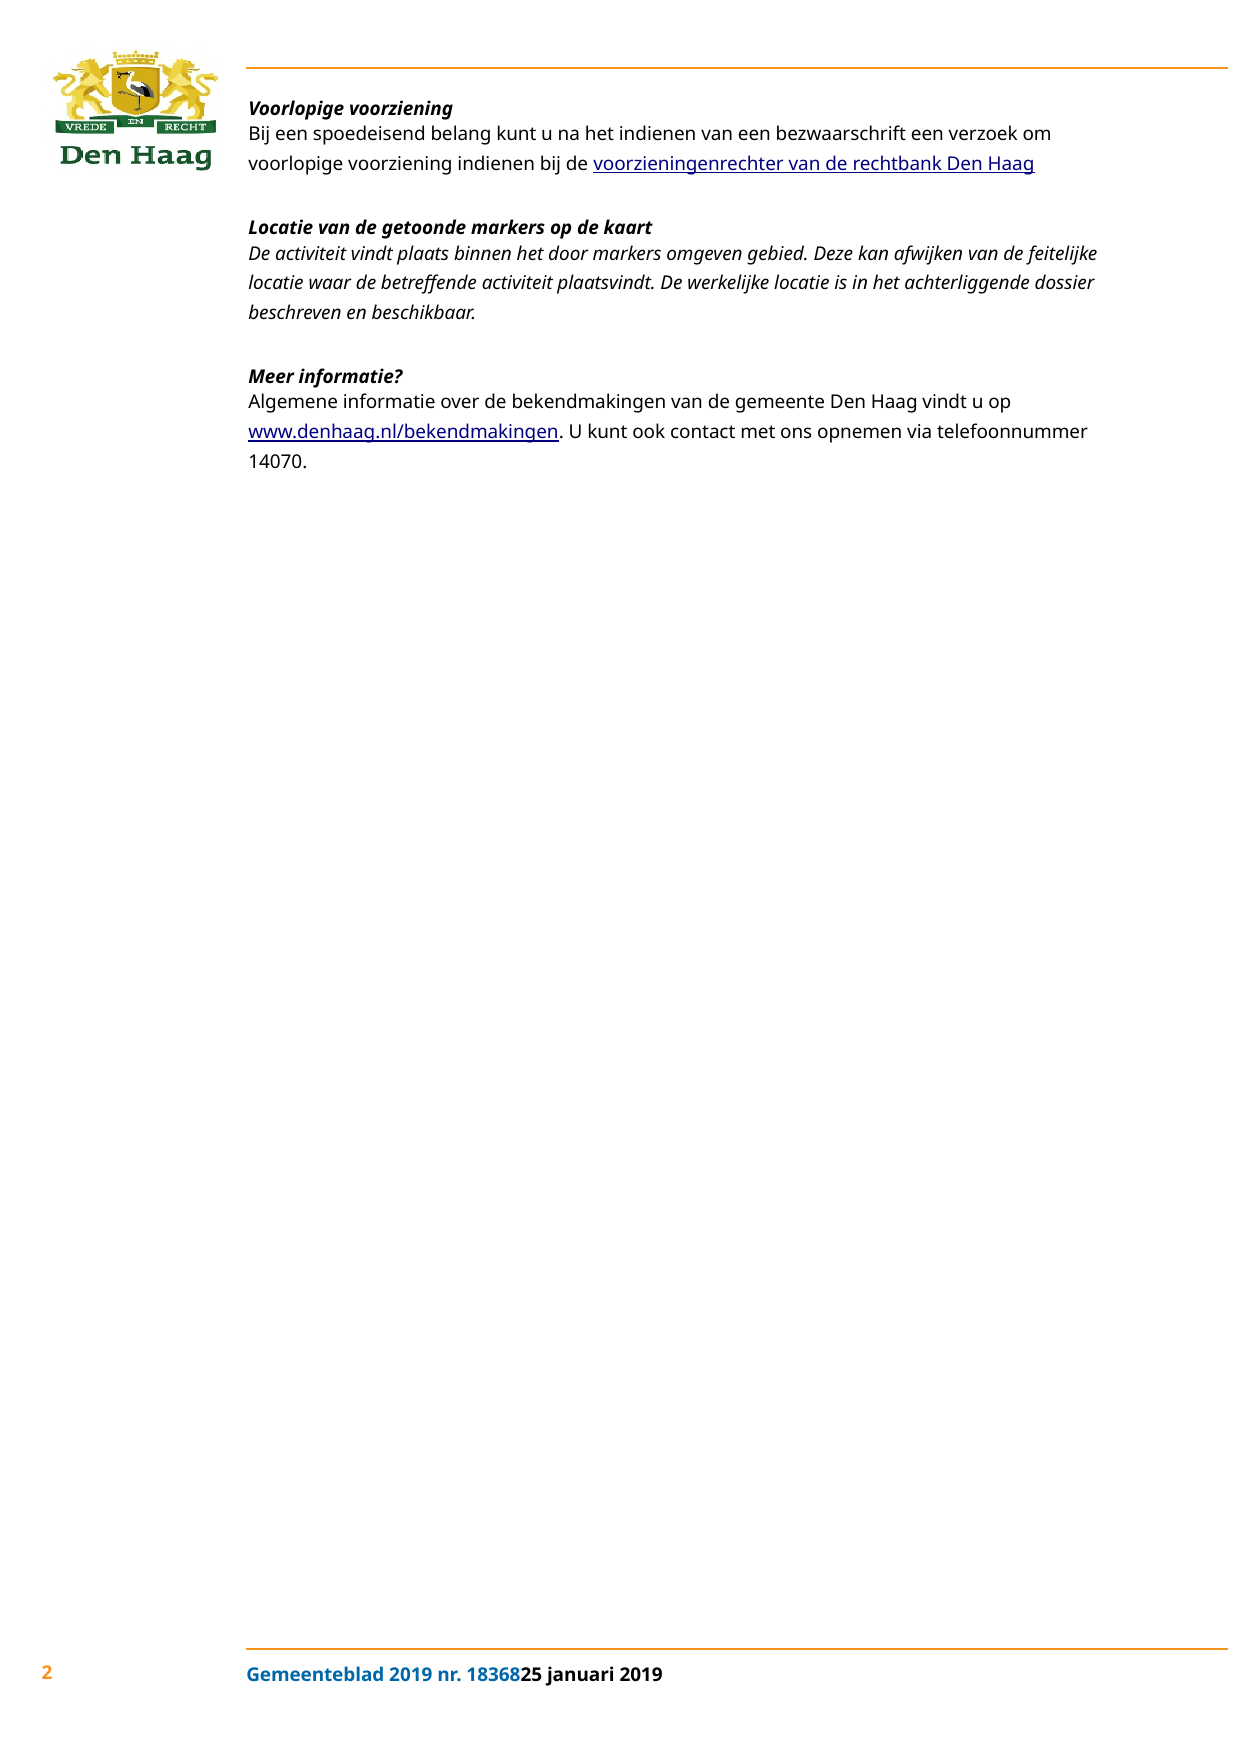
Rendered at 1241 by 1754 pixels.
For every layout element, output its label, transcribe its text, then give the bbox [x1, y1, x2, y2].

text Voorlopige voorziening [248, 95, 1152, 121]
text Bij een spoedeisend belang kunt u na het indienen van een bezwaarschrift een verzoek om voorlopige voorziening indienen bij de voorzieningenrechter van de rechtbank Den Haag [248, 121, 1152, 176]
text Algemene informatie over de bekendmakingen van de gemeente Den Haag vindt u op www.denhaag.nl/bekendmakingen. U kunt ook contact met ons opnemen via telefoonnummer 14070. [248, 389, 1152, 473]
text De activiteit vindt plaats binnen het door markers omgeven gebied. Deze kan afwijken van de feitelijke locatie waar de betreffende activiteit plaatsvindt. De werkelijke locatie is in het achterliggende dossier beschreven en beschikbaar. [248, 240, 1152, 325]
picture [41, 47, 231, 172]
text Meer informatie? [248, 363, 1152, 389]
text Locatie van de getoonde markers op de kaart [248, 214, 1152, 240]
